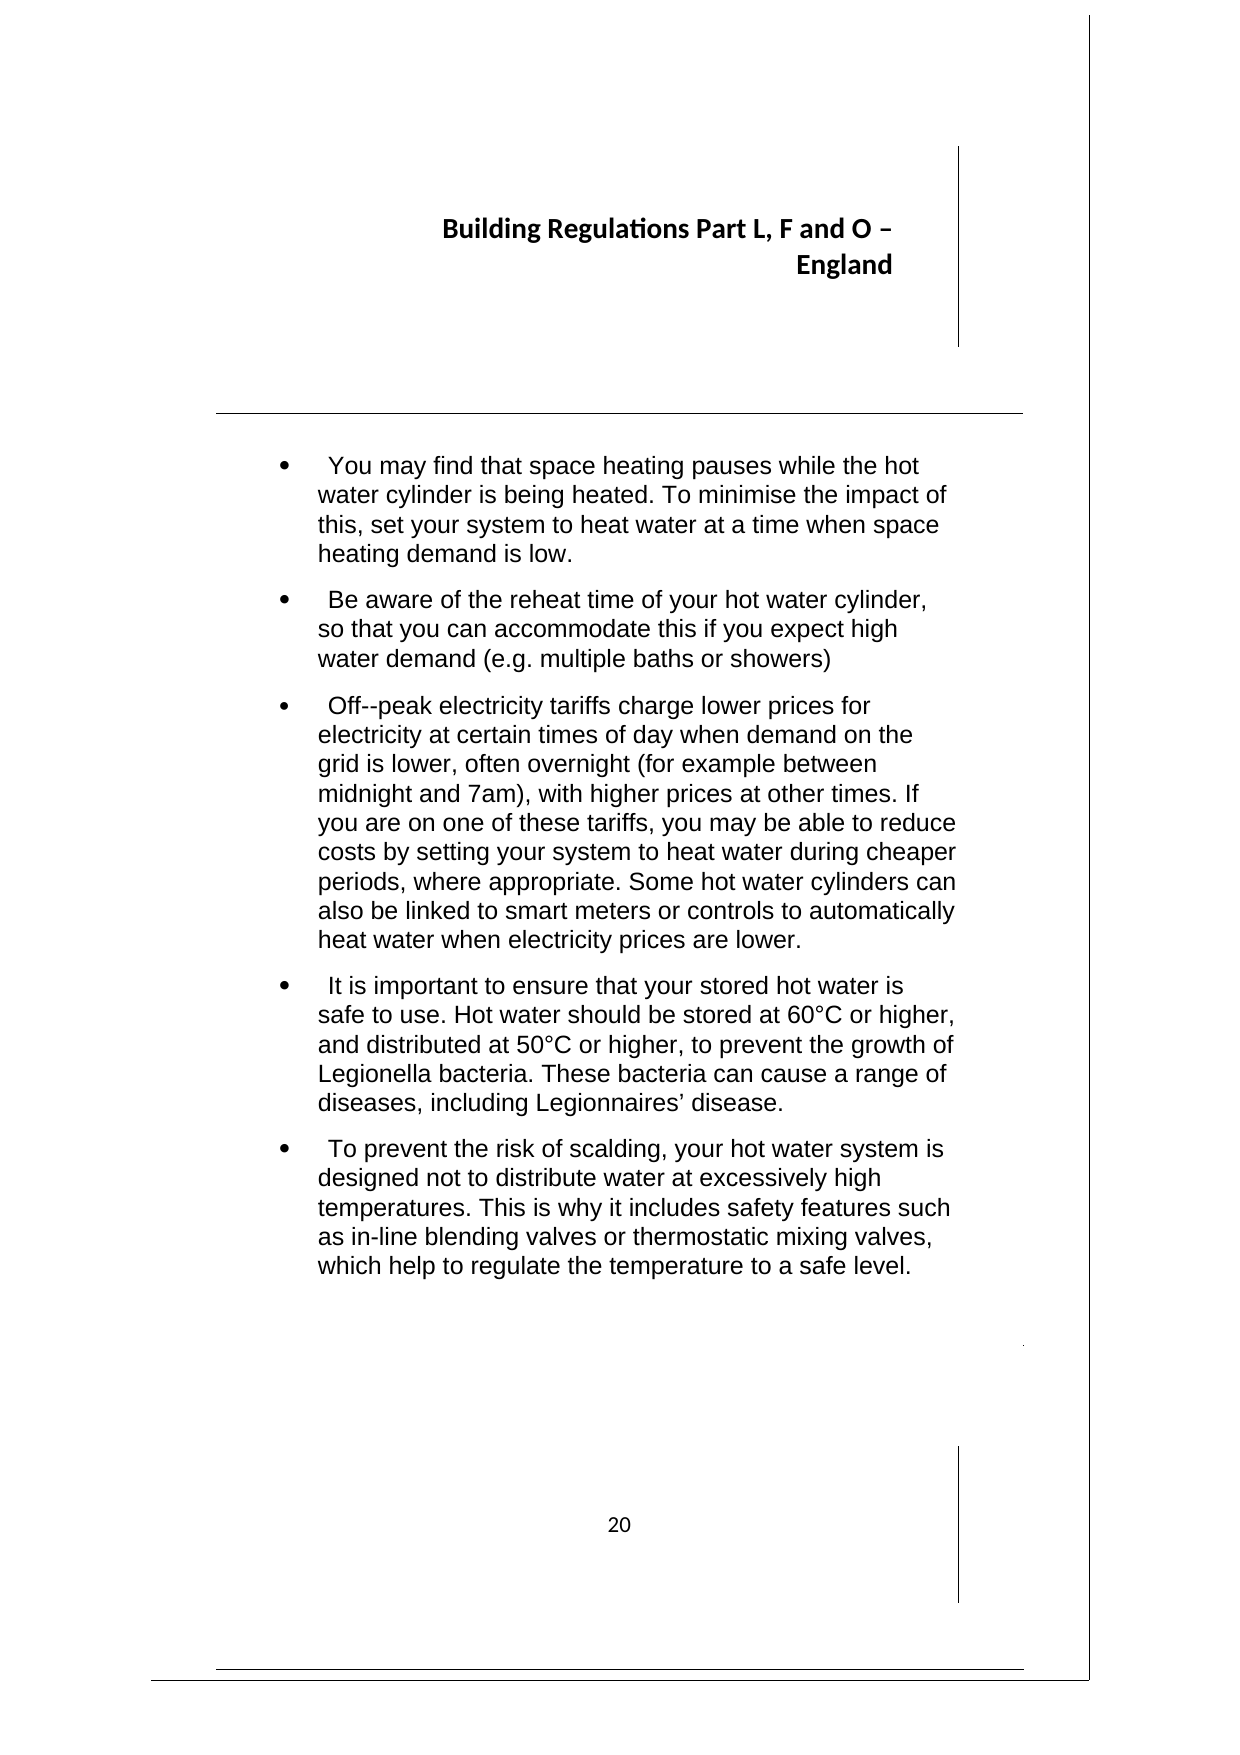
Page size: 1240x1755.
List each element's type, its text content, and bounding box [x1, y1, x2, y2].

list To prevent the risk of scalding, your hot water system is designed not to distribute water at excessively high temperatures. This is why it includes safety features such as in-line blending valves or thermostatic mixing valves, which help to regulate the temperature to a safe level. [216, 1069, 1023, 1345]
list You may find that space heating pauses while the hot water cylinder is being heated. To minimise the impact of this, set your system to heat water at a time when space heating demand is low. [216, 413, 1023, 520]
list It is important to ensure that your stored hot water is safe to use. Hot water should be stored at 60°C or higher, and distributed at 50°C or higher, to prevent the growth of Legionella bacteria. These bacteria can cause a range of diseases, including Legionnaires’ disease. [216, 906, 1023, 1069]
list Be aware of the reheat time of your hot water cylinder, so that you can accommodate this if you expect high water demand (e.g. multiple baths or showers) [216, 520, 1023, 624]
list You may find that space heating pauses while the hot water cylinder is being heated. To minimise the impact of this, set your system to heat water at a time when space heating demand is low. [216, 387, 1023, 412]
list Off-‑peak electricity tariffs charge lower prices for electricity at certain times of day when demand on the grid is lower, often overnight (for example between midnight and 7am), with higher prices at other times. If you are on one of these tariffs, you may be able to reduce costs by setting your system to heat water during cheaper periods, where appropriate. Some hot water cylinders can also be linked to smart meters or controls to automatically heat water when electricity prices are lower. [216, 624, 1023, 906]
